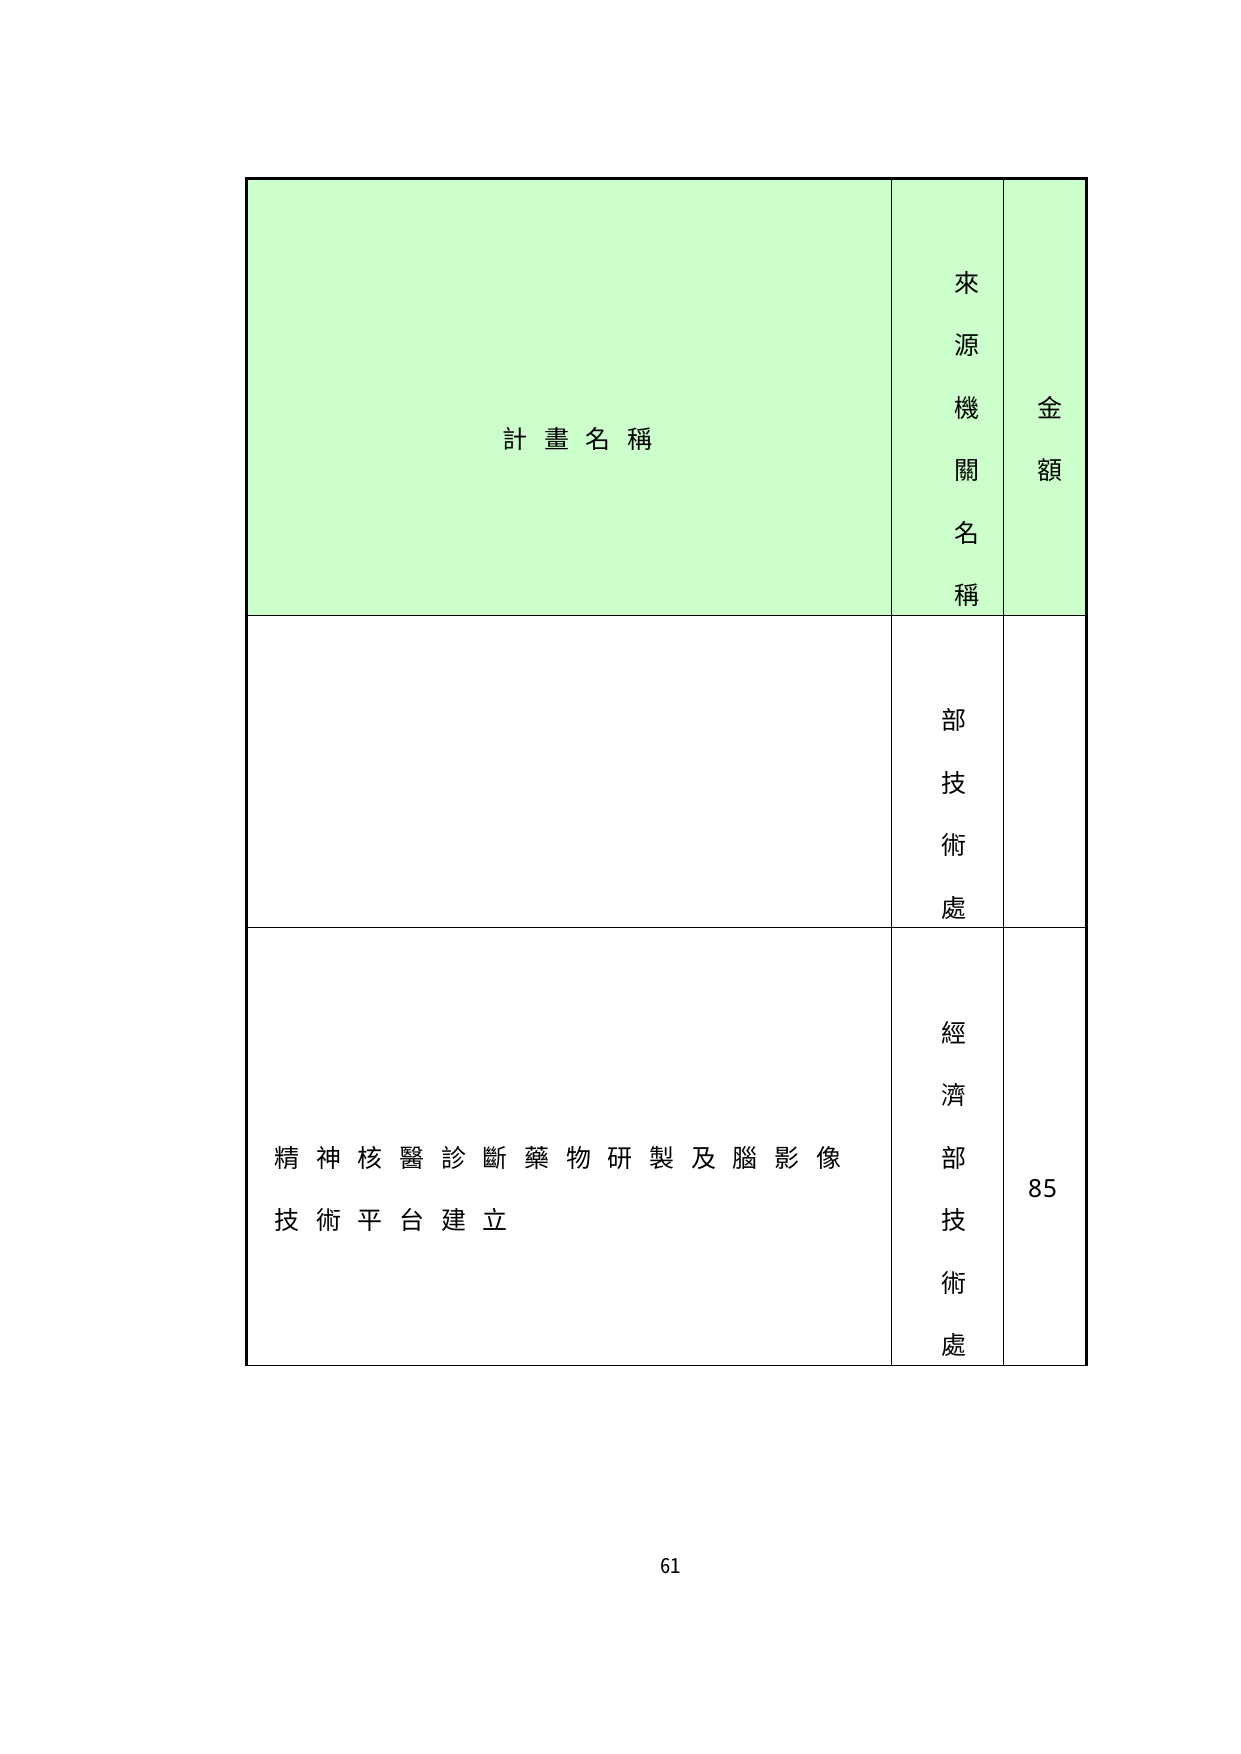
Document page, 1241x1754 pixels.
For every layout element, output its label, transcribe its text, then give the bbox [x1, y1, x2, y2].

table_header 計畫名稱 [248, 180, 891, 615]
table_cell [1004, 616, 1085, 927]
table_cell 精神核醫診斷藥物研製及腦影像技術平台建立 [248, 928, 891, 1365]
table_cell 部 技術處 [892, 616, 1003, 927]
table_cell 經濟部 技術處 [892, 928, 1003, 1365]
table_header 來源機關名稱 [892, 180, 1003, 615]
table_header 金額 [1004, 180, 1085, 615]
table_cell 85 [1004, 928, 1085, 1365]
table_cell [248, 616, 891, 927]
